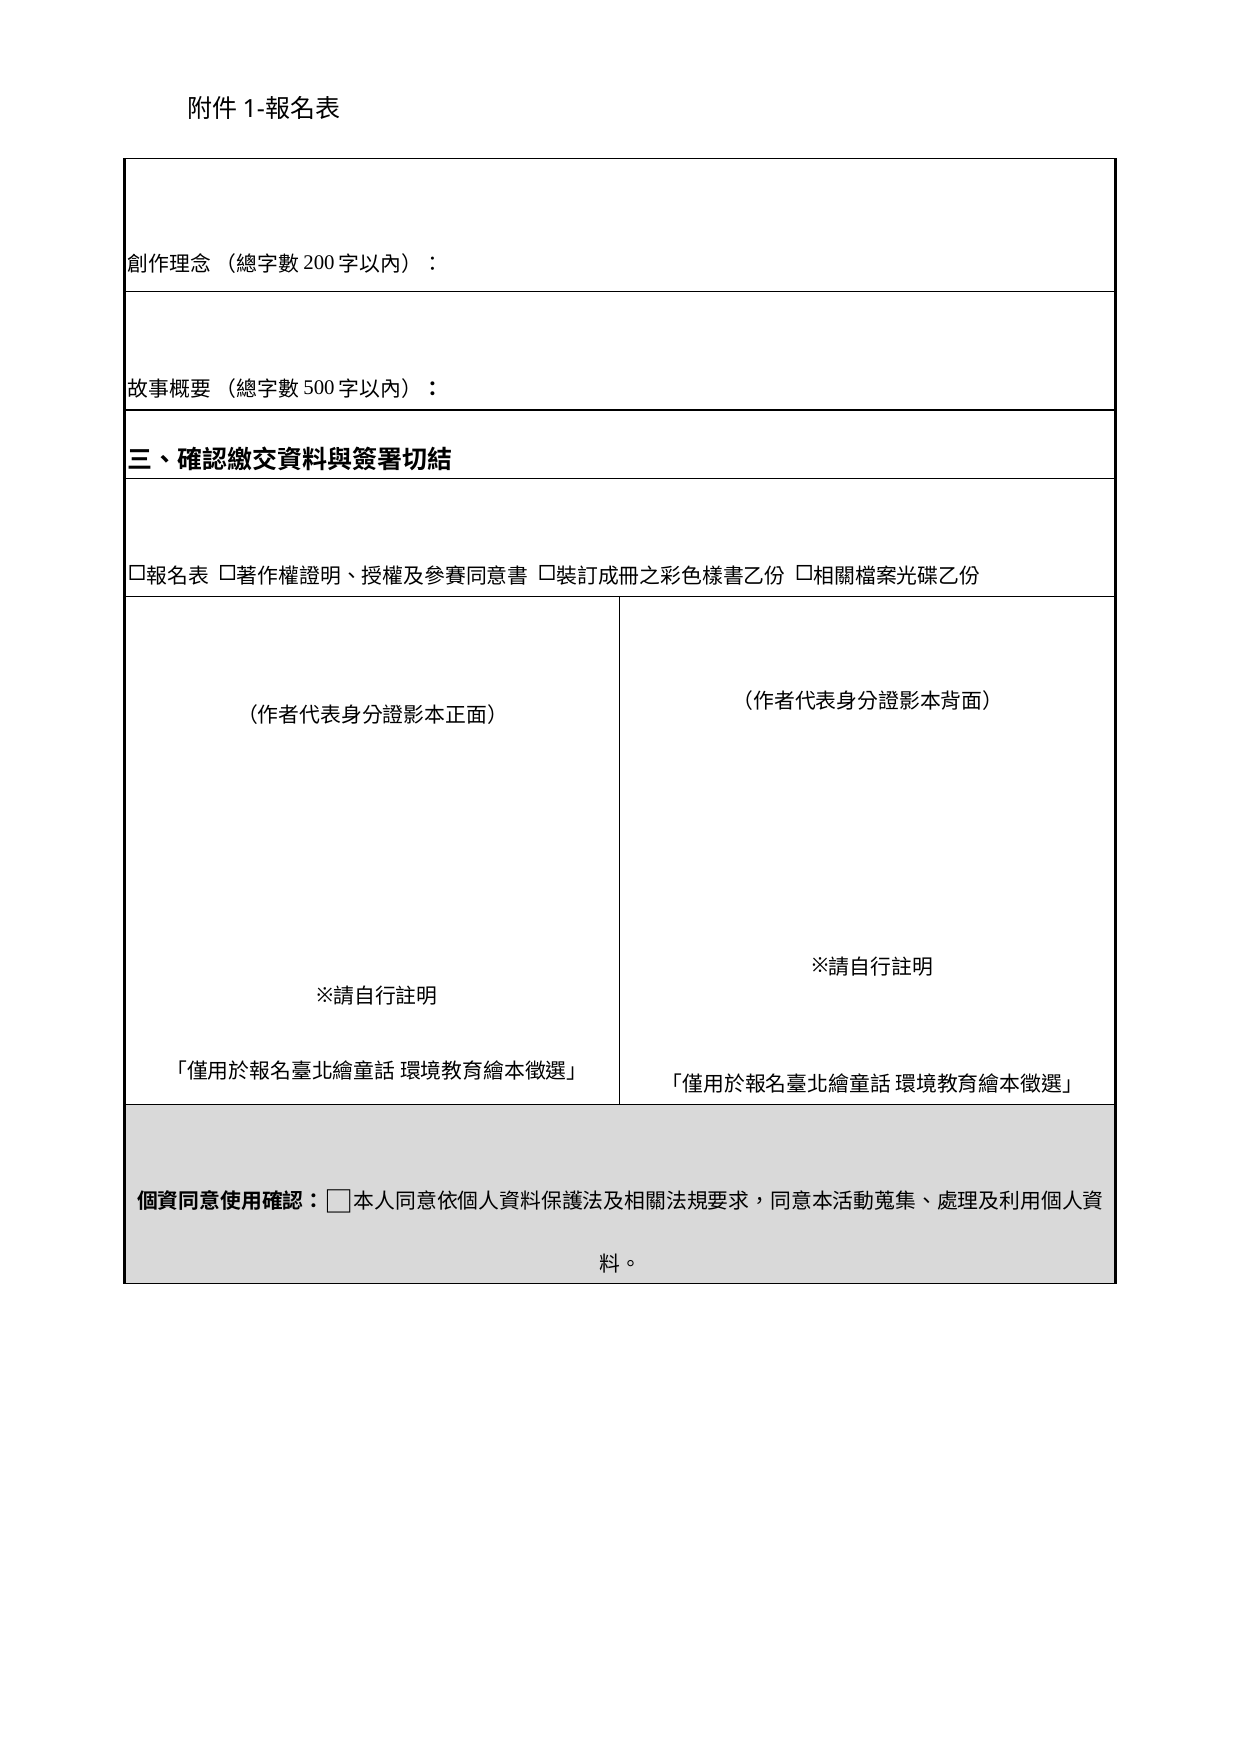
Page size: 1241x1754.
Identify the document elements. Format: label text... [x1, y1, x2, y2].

table_cell 故事概要 （總字數500字以內）： [126, 292, 1114, 409]
table_cell 創作理念 （總字數200字以內）： [126, 159, 1114, 291]
table_cell 三、確認繳交資料與簽署切結 [126, 411, 1114, 478]
table_cell 個資同意使用確認：□本人同意依個人資料保護法及相關法規要求，同意本活動蒐集、處理及利用個人資料。 [126, 1105, 1114, 1283]
table_cell 報名表 著作權證明、授權及參賽同意書 裝訂成冊之彩色樣書乙份 相關檔案光碟乙份 [126, 479, 1114, 596]
table_cell （作者代表身分證影本正面） ※請自行註明 「僅用於報名臺北繪童話 環境教育繪本徵選」 [126, 597, 619, 1103]
table_cell （作者代表身分證影本背面） ※請自行註明 「僅用於報名臺北繪童話 環境教育繪本徵選」 [620, 597, 1114, 1103]
